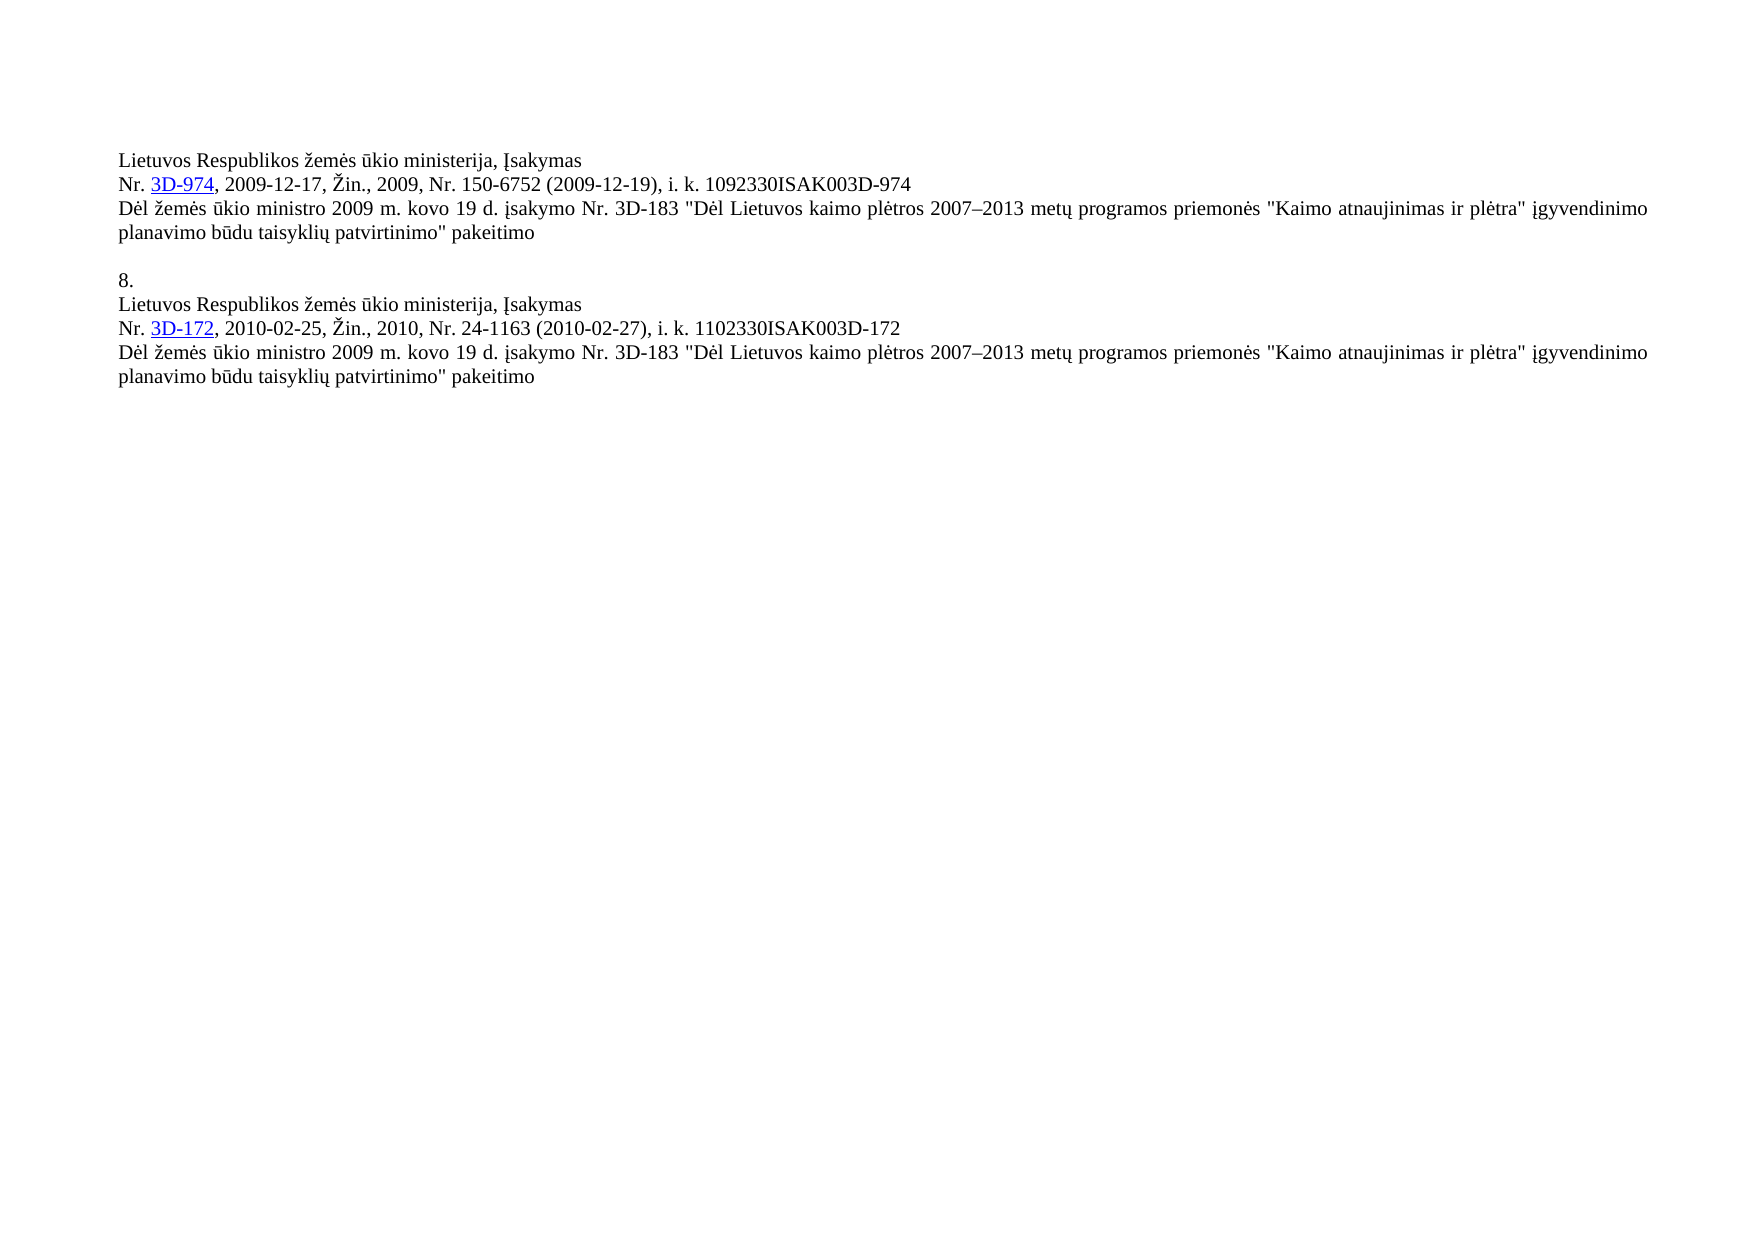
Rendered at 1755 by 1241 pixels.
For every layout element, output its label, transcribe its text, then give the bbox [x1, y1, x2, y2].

text Lietuvos Respublikos žemės ūkio ministerija, Įsakymas [118, 292, 1651, 316]
text Dėl žemės ūkio ministro 2009 m. kovo 19 d. įsakymo Nr. 3D-183 "Dėl Lietuvos kaimo plėtros 2007–2013 metų programos priemonės "Kaimo atnaujinimas ir plėtra" įgyvendinimo planavimo būdu taisyklių patvirtinimo" pakeitimo [118, 340, 1651, 388]
text Nr. 3D-974, 2009-12-17, Žin., 2009, Nr. 150-6752 (2009-12-19), i. k. 1092330ISAK003D-974 [118, 172, 1651, 196]
text 8. [118, 268, 1651, 292]
text Nr. 3D-172, 2010-02-25, Žin., 2010, Nr. 24-1163 (2010-02-27), i. k. 1102330ISAK003D-172 [118, 316, 1651, 340]
text Dėl žemės ūkio ministro 2009 m. kovo 19 d. įsakymo Nr. 3D-183 "Dėl Lietuvos kaimo plėtros 2007–2013 metų programos priemonės "Kaimo atnaujinimas ir plėtra" įgyvendinimo planavimo būdu taisyklių patvirtinimo" pakeitimo [118, 196, 1651, 244]
text Lietuvos Respublikos žemės ūkio ministerija, Įsakymas [118, 148, 1651, 172]
